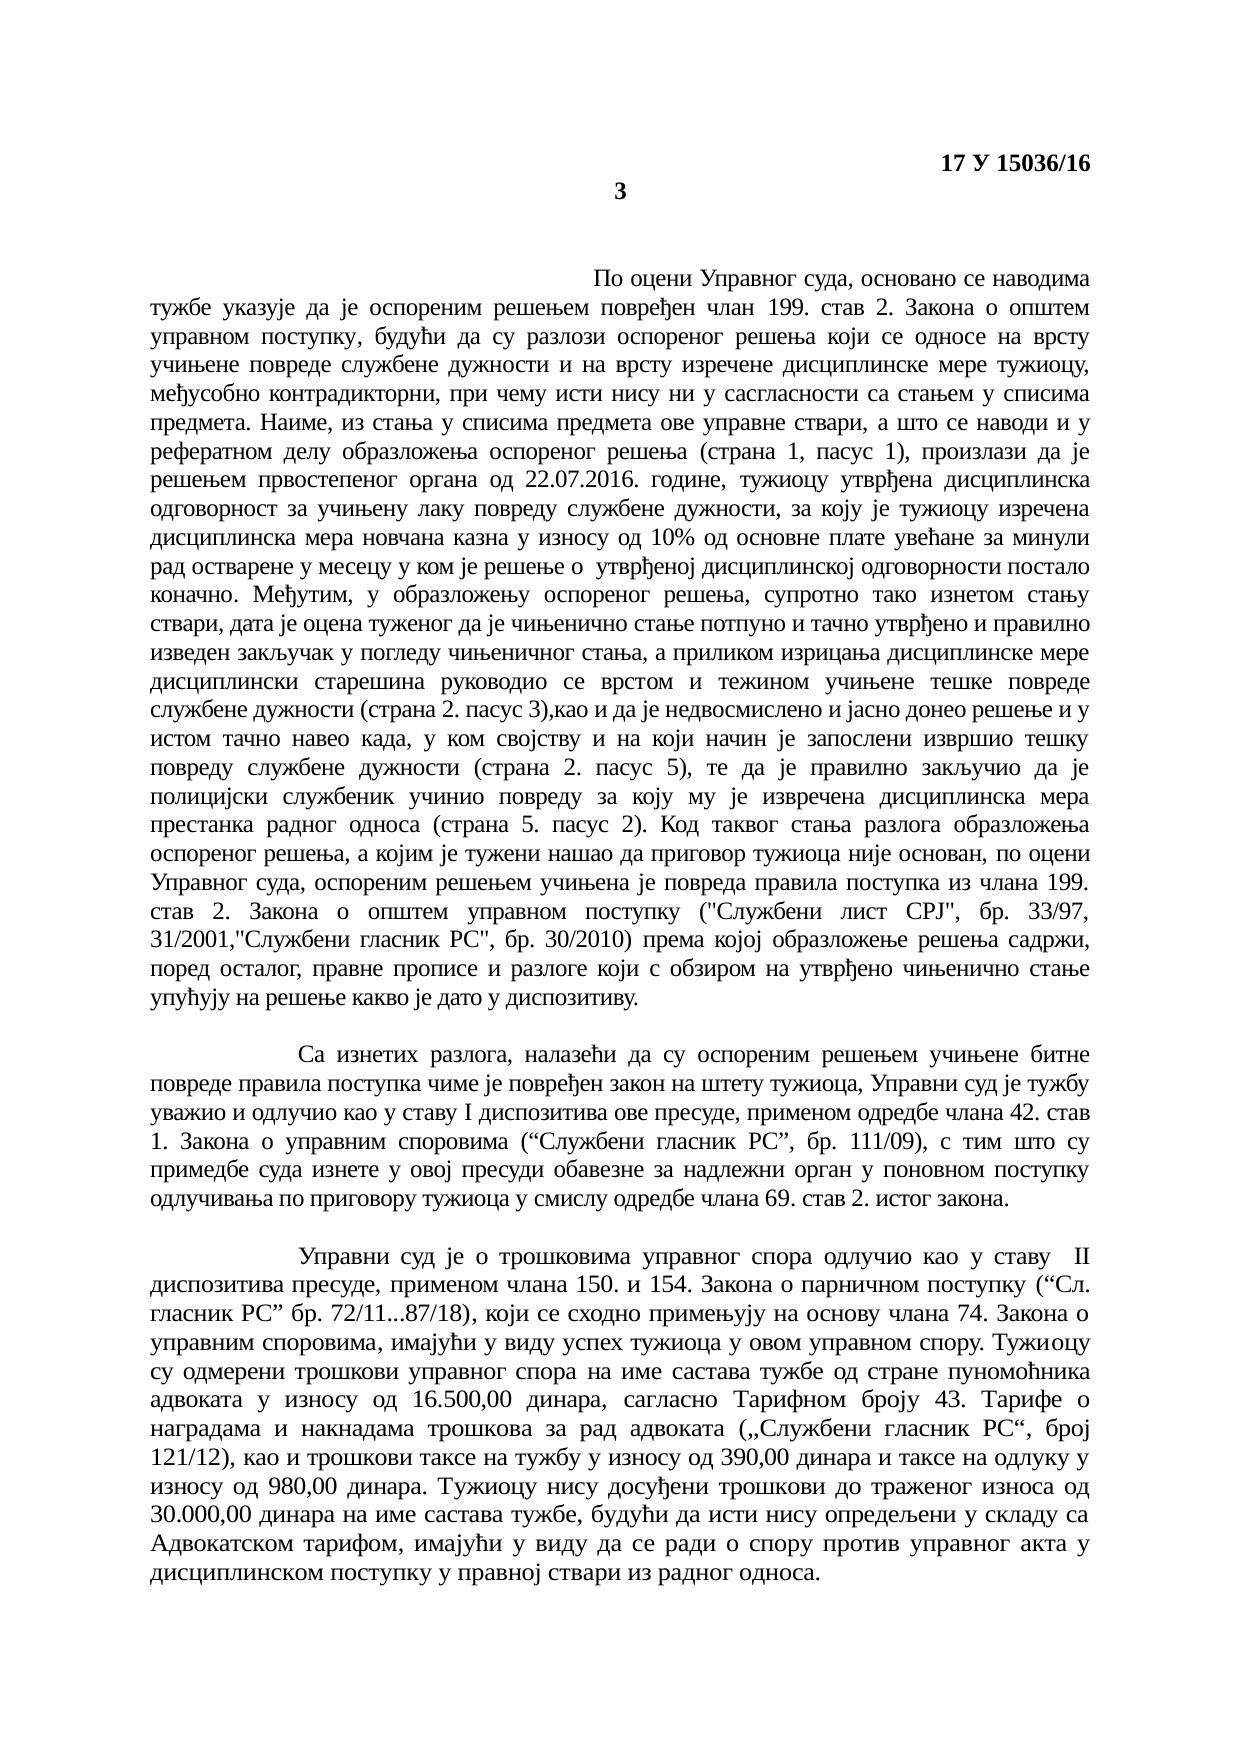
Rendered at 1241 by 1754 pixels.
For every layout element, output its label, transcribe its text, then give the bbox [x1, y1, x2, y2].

text Управни суд је о трошковима управног спора одлучио као у ставу II диспозитива пресуде, применом члана 150. и 154. Закона о парничном поступку (“Сл. гласник РС” бр. 72/11...87/18), који се сходно примењују на основу члана 74. Закона о управним споровима, имајући у виду успех тужиоцa у овом управном спору. Тужиoцу су одмерени трошкови управног спора на име састава тужбе од стране пуномоћника адвоката у износу од 16.500,00 динара, сагласно Тарифном броју 43. Тарифе о наградама и накнадама трошкова за рад адвоката (,,Службени гласник РС“, број 121/12), као и трошкови таксе на тужбу у износу од 390,00 динара и таксе на одлуку у износу од 980,00 динара. Тужиоцу нису досуђени трошкови до траженог износа од 30.000,00 динара на име састава тужбе, будући да исти нису опредељени у складу са Адвокатском тарифом, имајући у виду да се ради о спору против управног акта у дисциплинском поступку у правној ствари из радног односа. [150, 1241, 1091, 1586]
text По оцени Управног суда, основано се наводима тужбе указује да је оспореним решењем повређен члан 199. став 2. Закона о општем управном поступку, будући да су разлози оспореног решења који се односе на врсту учињене повреде службене дужности и на врсту изречене дисциплинске мере тужиоцу, међусобно контрадикторни, при чему исти нису ни у сасгласности са стањем у списима предмета. Наиме, из стања у списима предмета ове управне ствари, а што се наводи и у рефератном делу образложења оспореног решења (страна 1, пасус 1), произлази да је решењем првостепеног органа од 22.07.2016. године, тужиоцу утврђена дисциплинска одговорност за учињену лаку повреду службене дужности, за коју је тужиоцу изречена дисциплинска мера новчана казна у износу од 10% од основне плате увећане за минули рад остварене у месецу у ком је решење о утврђеној дисциплинској одговорности постало коначно. Међутим, у образложењу оспореног решења, супротно тако изнетом стању ствари, дата је оцена туженог да је чињенично стање потпуно и тачно утврђено и правилно изведен закључак у погледу чињеничног стања, а приликом изрицања дисциплинске мере дисциплински старешина руководио се врстом и тежином учињене тешке повреде службене дужности (страна 2. пасус 3),као и да је недвосмислено и јасно донео решење и у истом тачно навео када, у ком својству и на који начин је запослени извршио тешку повреду службене дужности (страна 2. пасус 5), те да је правилно закључио да је полицијски службеник учинио повреду за коју му је извречена дисциплинска мера престанка радног односа (страна 5. пасус 2). Код таквог стања разлога образложења оспореног решења, а којим је тужени нашао да приговор тужиоца није основан, по оцени Управног суда, оспореним решењем учињена је повреда правила поступка из члана 199. став 2. Закона о општем управном поступку ("Службени лист СРЈ", бр. 33/97, 31/2001,"Службени гласник РС", бр. 30/2010) према којој образложење решења садржи, поред осталог, правне прописе и разлоге који с обзиром на утврђено чињенично стање упућују на решење какво је дато у диспозитиву. [150, 263, 1091, 1011]
text Са изнетих разлога, налазећи да су оспореним решењем учињене битне повреде правила поступка чиме је повређен закон на штету тужиоца, Управни суд је тужбу уважио и одлучио као у ставу I диспозитива ове пресуде, применом одредбе члана 42. став 1. Закона о управним споровима (“Службени гласник РС”, бр. 111/09), с тим што су примедбе суда изнете у овој пресуди обавезне за надлежни орган у поновном поступку одлучивања по приговору тужиоца у смислу одредбе члана 69. став 2. истог закона. [150, 1039, 1091, 1212]
